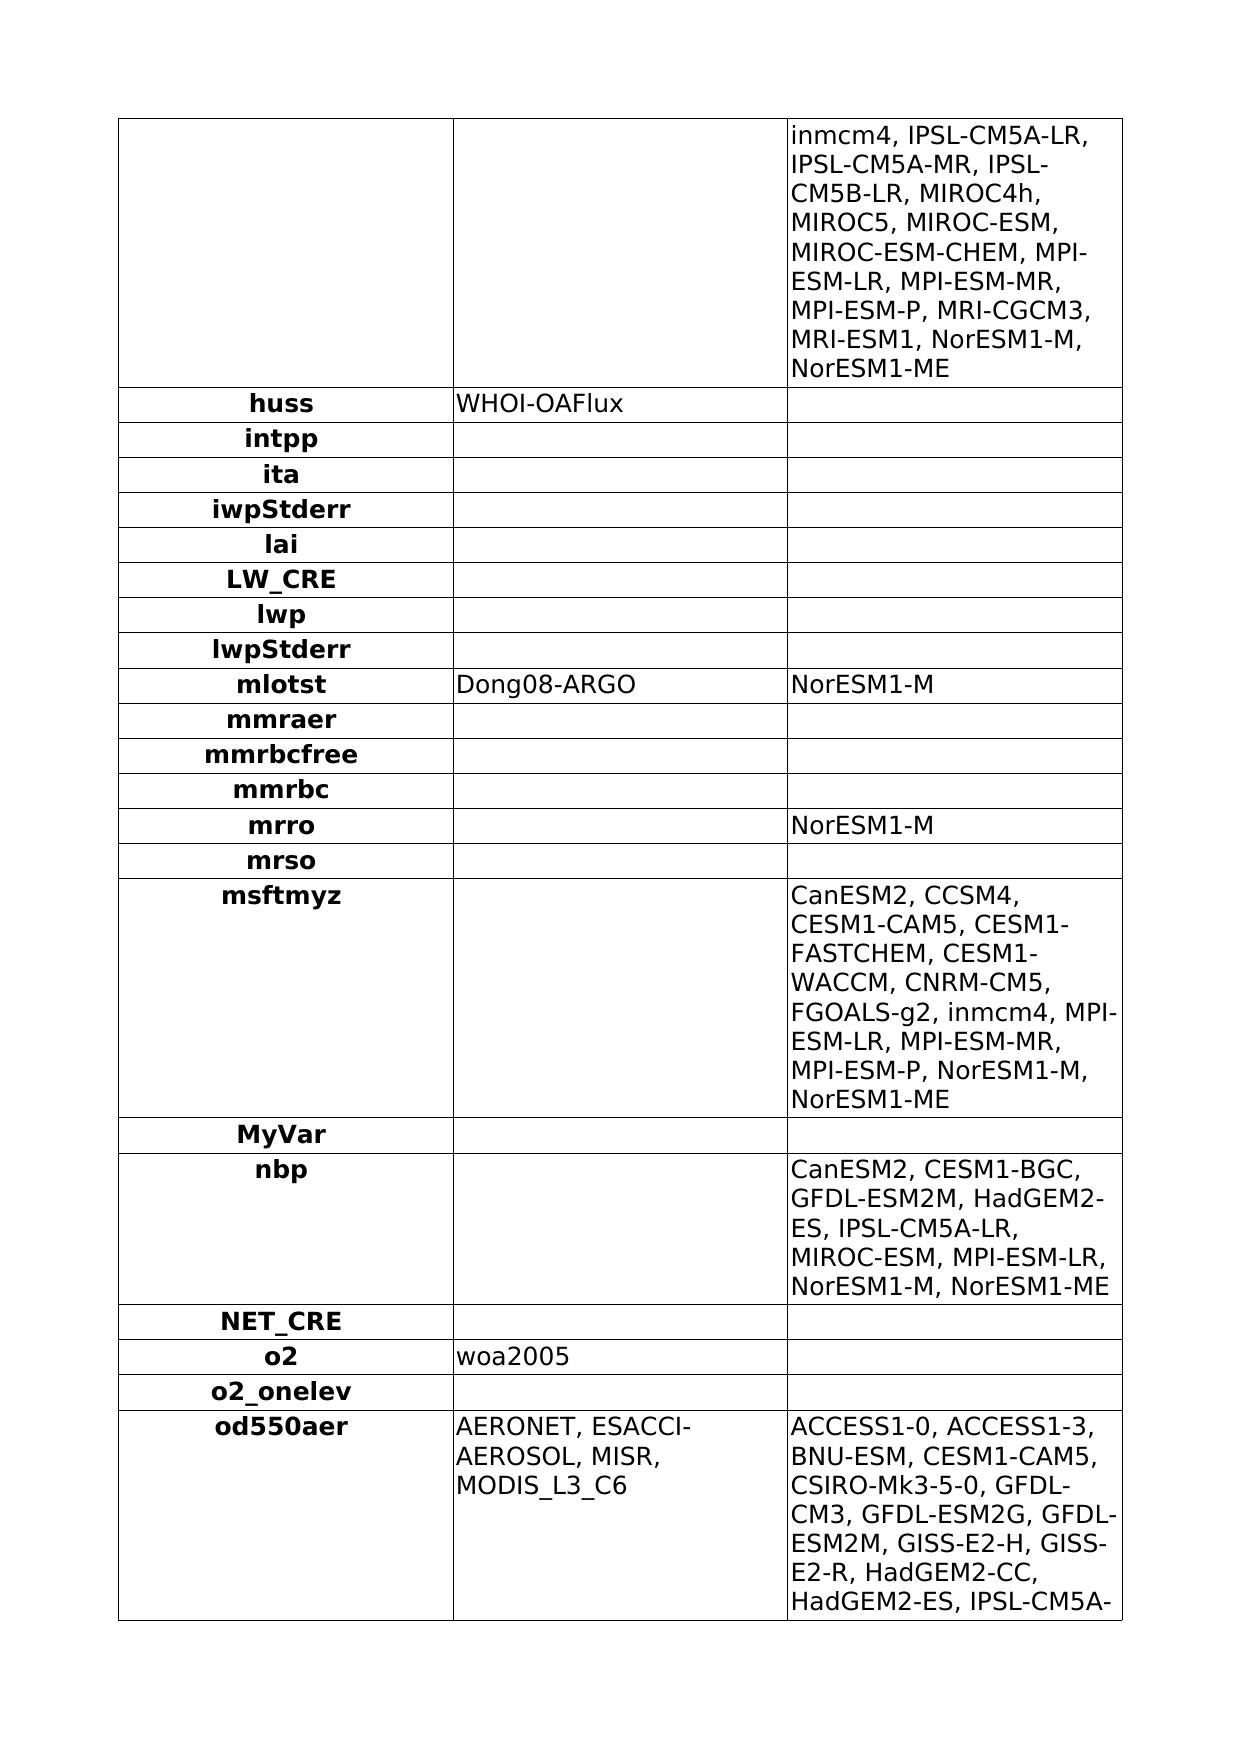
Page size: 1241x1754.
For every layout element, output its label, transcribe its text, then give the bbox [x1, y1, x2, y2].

table_cell mrro [119, 809, 453, 843]
table_cell inmcm4, IPSL-CM5A-LR, IPSL-CM5A-MR, IPSL-CM5B-LR, MIROC4h, MIROC5, MIROC-ESM, MIROC-ESM-CHEM, MPI-ESM-LR, MPI-ESM-MR, MPI-ESM-P, MRI-CGCM3, MRI-ESM1, NorESM1-M, NorESM1-ME [788, 119, 1122, 387]
table_cell CanESM2, CESM1-BGC, GFDL-ESM2M, HadGEM2-ES, IPSL-CM5A-LR, MIROC-ESM, MPI-ESM-LR, NorESM1-M, NorESM1-ME [788, 1154, 1122, 1304]
table_cell ACCESS1-0, ACCESS1-3, BNU-ESM, CESM1-CAM5, CSIRO-Mk3-5-0, GFDL-CM3, GFDL-ESM2G, GFDL-ESM2M, GISS-E2-H, GISS-E2-R, HadGEM2-CC, HadGEM2-ES, IPSL-CM5A- [788, 1411, 1122, 1619]
table_cell [454, 493, 787, 527]
table_cell mlotst [119, 669, 453, 702]
table_cell CanESM2, CCSM4, CESM1-CAM5, CESM1-FASTCHEM, CESM1-WACCM, CNRM-CM5, FGOALS-g2, inmcm4, MPI-ESM-LR, MPI-ESM-MR, MPI-ESM-P, NorESM1-M, NorESM1-ME [788, 879, 1122, 1117]
table_cell [788, 739, 1122, 773]
table_cell [788, 1375, 1122, 1409]
table_cell iwpStderr [119, 493, 453, 527]
table_cell [454, 563, 787, 597]
table_cell AERONET, ESACCI-AEROSOL, MISR, MODIS_L3_C6 [454, 1411, 787, 1619]
table_cell woa2005 [454, 1340, 787, 1374]
table_cell [788, 774, 1122, 808]
table_cell [788, 493, 1122, 527]
table_cell [788, 423, 1122, 457]
table_cell NorESM1-M [788, 809, 1122, 843]
table_cell [454, 844, 787, 878]
table_cell lai [119, 528, 453, 562]
table_cell [454, 1305, 787, 1339]
table_cell [454, 809, 787, 843]
table_cell [454, 633, 787, 667]
table_cell ita [119, 458, 453, 492]
table_cell [454, 119, 787, 387]
table_cell NorESM1-M [788, 669, 1122, 702]
table_cell o2_onelev [119, 1375, 453, 1409]
table_cell o2 [119, 1340, 453, 1374]
table_cell [788, 528, 1122, 562]
table_cell [454, 423, 787, 457]
table_cell [788, 1118, 1122, 1152]
table_cell [788, 1340, 1122, 1374]
table_cell MyVar [119, 1118, 453, 1152]
table_cell [454, 598, 787, 632]
table_cell lwpStderr [119, 633, 453, 667]
table_cell [454, 774, 787, 808]
table_cell msftmyz [119, 879, 453, 1117]
table_cell NET_CRE [119, 1305, 453, 1339]
table_cell WHOI-OAFlux [454, 388, 787, 422]
table_cell mrso [119, 844, 453, 878]
table_cell huss [119, 388, 453, 422]
table_cell intpp [119, 423, 453, 457]
table_cell [788, 704, 1122, 738]
table_cell [788, 844, 1122, 878]
table_cell [454, 1154, 787, 1304]
table_cell [788, 633, 1122, 667]
table_cell [454, 1118, 787, 1152]
table_cell mmrbcfree [119, 739, 453, 773]
table_cell [454, 704, 787, 738]
table_cell [454, 528, 787, 562]
table_cell od550aer [119, 1411, 453, 1619]
table_cell [454, 1375, 787, 1409]
table_cell [788, 563, 1122, 597]
table_cell mmraer [119, 704, 453, 738]
table_cell Dong08-ARGO [454, 669, 787, 702]
table_cell [788, 458, 1122, 492]
table_cell [788, 1305, 1122, 1339]
table_cell [454, 879, 787, 1117]
table_cell nbp [119, 1154, 453, 1304]
table_cell [788, 598, 1122, 632]
table_cell [454, 458, 787, 492]
table_cell [119, 119, 453, 387]
table_cell [788, 388, 1122, 422]
table_cell mmrbc [119, 774, 453, 808]
table_cell lwp [119, 598, 453, 632]
table_cell [454, 739, 787, 773]
table_cell LW_CRE [119, 563, 453, 597]
